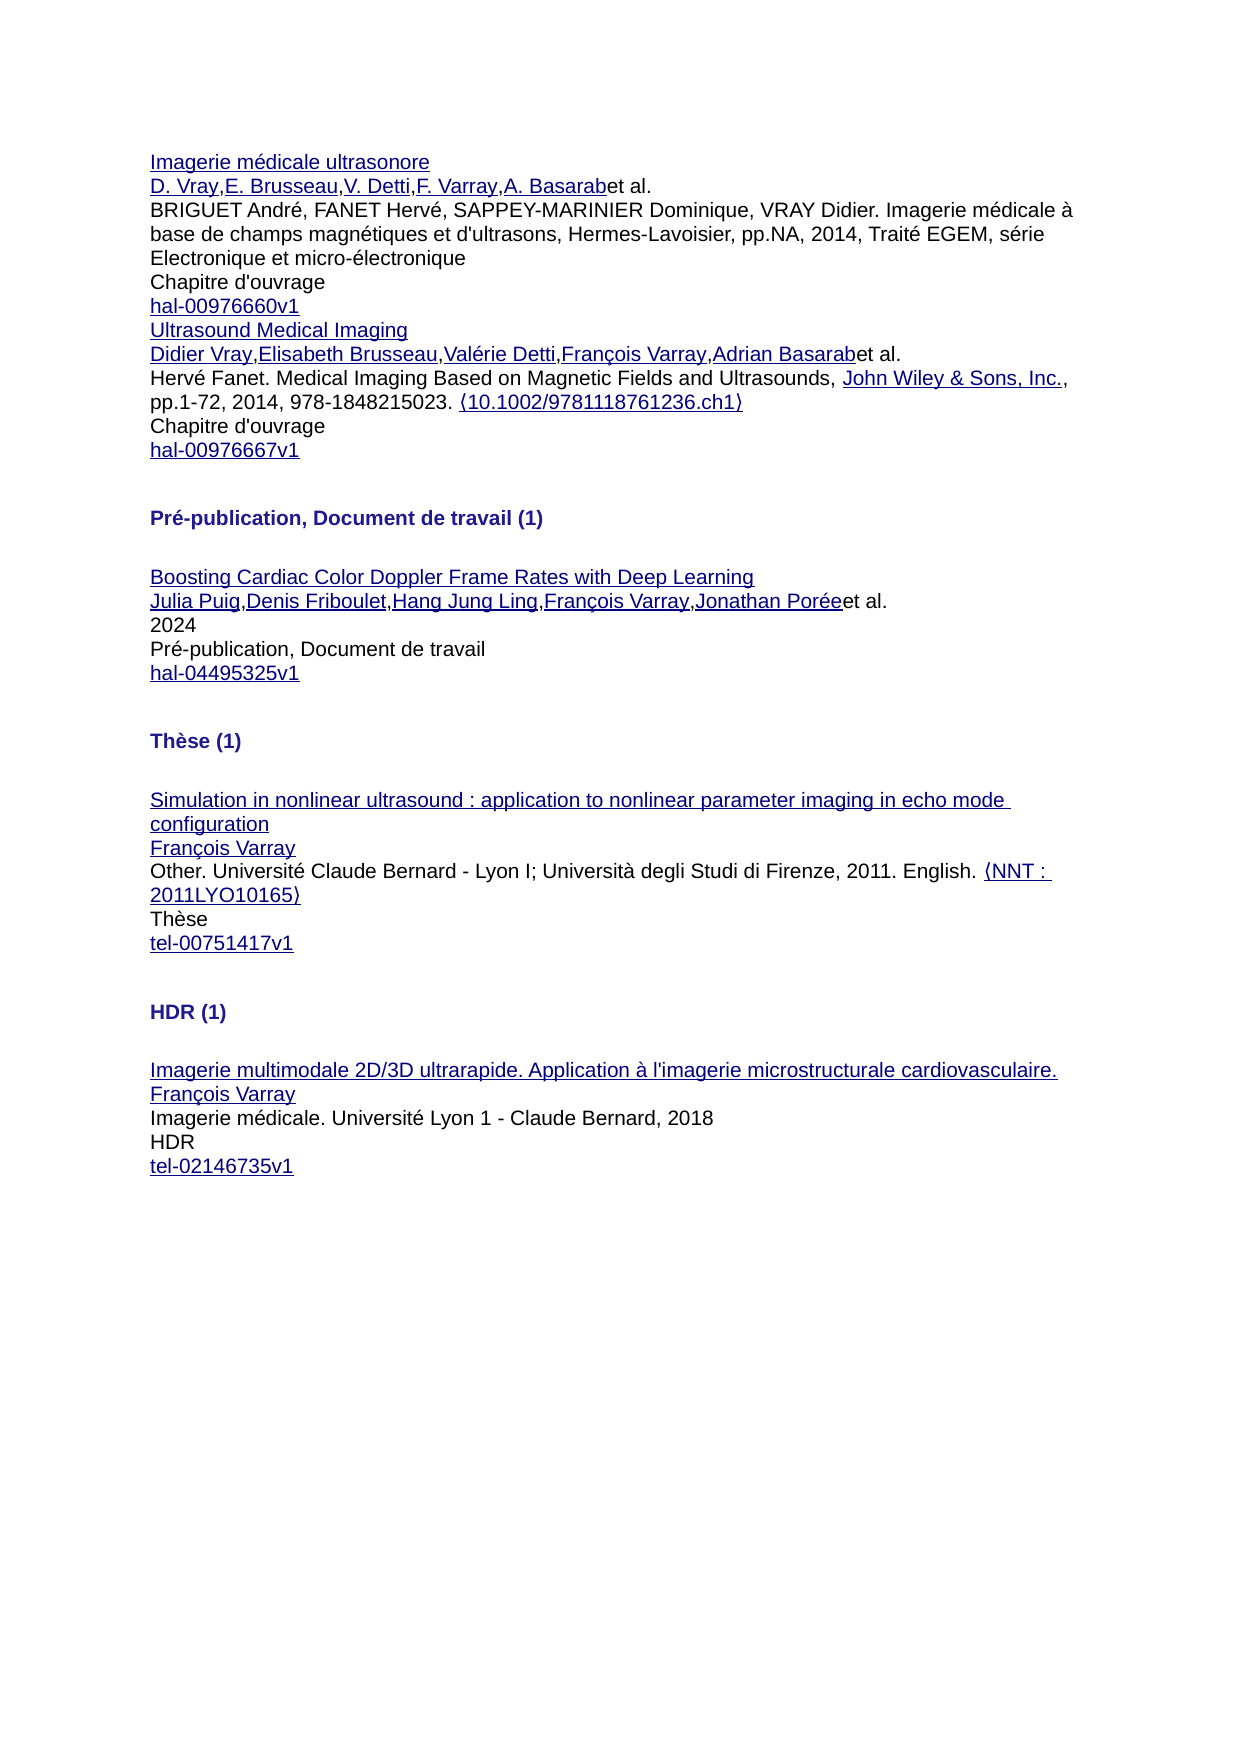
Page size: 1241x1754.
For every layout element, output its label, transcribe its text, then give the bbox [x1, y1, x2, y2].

table_cell Imagerie médicale ultrasonore D. Vray,E. Brusseau,V. Detti,F. Varray,A. Basarabet al. BRIGUET André, FANET Hervé, SAPPEY-MARINIER Dominique, VRAY Didier. Imagerie médicale à base de champs magnétiques et d'ultrasons, Hermes-Lavoisier, pp.NA, 2014, Traité EGEM, série Electronique et micro-électronique Chapitre d'ouvrage hal-00976660v1 [150, 150, 1090, 318]
subtitle HDR (1) [150, 1000, 1090, 1024]
table_cell Ultrasound Medical Imaging Didier Vray,Elisabeth Brusseau,Valérie Detti,François Varray,Adrian Basarabet al. Hervé Fanet. Medical Imaging Based on Magnetic Fields and Ultrasounds, John Wiley & Sons, Inc., pp.1-72, 2014, 978-1848215023. ⟨10.1002/9781118761236.ch1⟩ Chapitre d'ouvrage hal-00976667v1 [150, 318, 1090, 461]
subtitle Pré-publication, Document de travail (1) [150, 506, 1090, 530]
table_header Imagerie multimodale 2D/3D ultrarapide. Application à l'imagerie microstructurale cardiovasculaire. François Varray Imagerie médicale. Université Lyon 1 - Claude Bernard, 2018 HDR tel-02146735v1 [150, 1058, 1090, 1178]
subtitle Thèse (1) [150, 729, 1090, 753]
table_header Simulation in nonlinear ultrasound : application to nonlinear parameter imaging in echo mode configuration François Varray Other. Université Claude Bernard - Lyon I; Università degli Studi di Firenze, 2011. English. ⟨NNT : 2011LYO10165⟩ Thèse tel-00751417v1 [150, 788, 1090, 955]
table_header Boosting Cardiac Color Doppler Frame Rates with Deep Learning Julia Puig,Denis Friboulet,Hang Jung Ling,François Varray,Jonathan Poréeet al. 2024 Pré-publication, Document de travail hal-04495325v1 [150, 565, 1090, 684]
